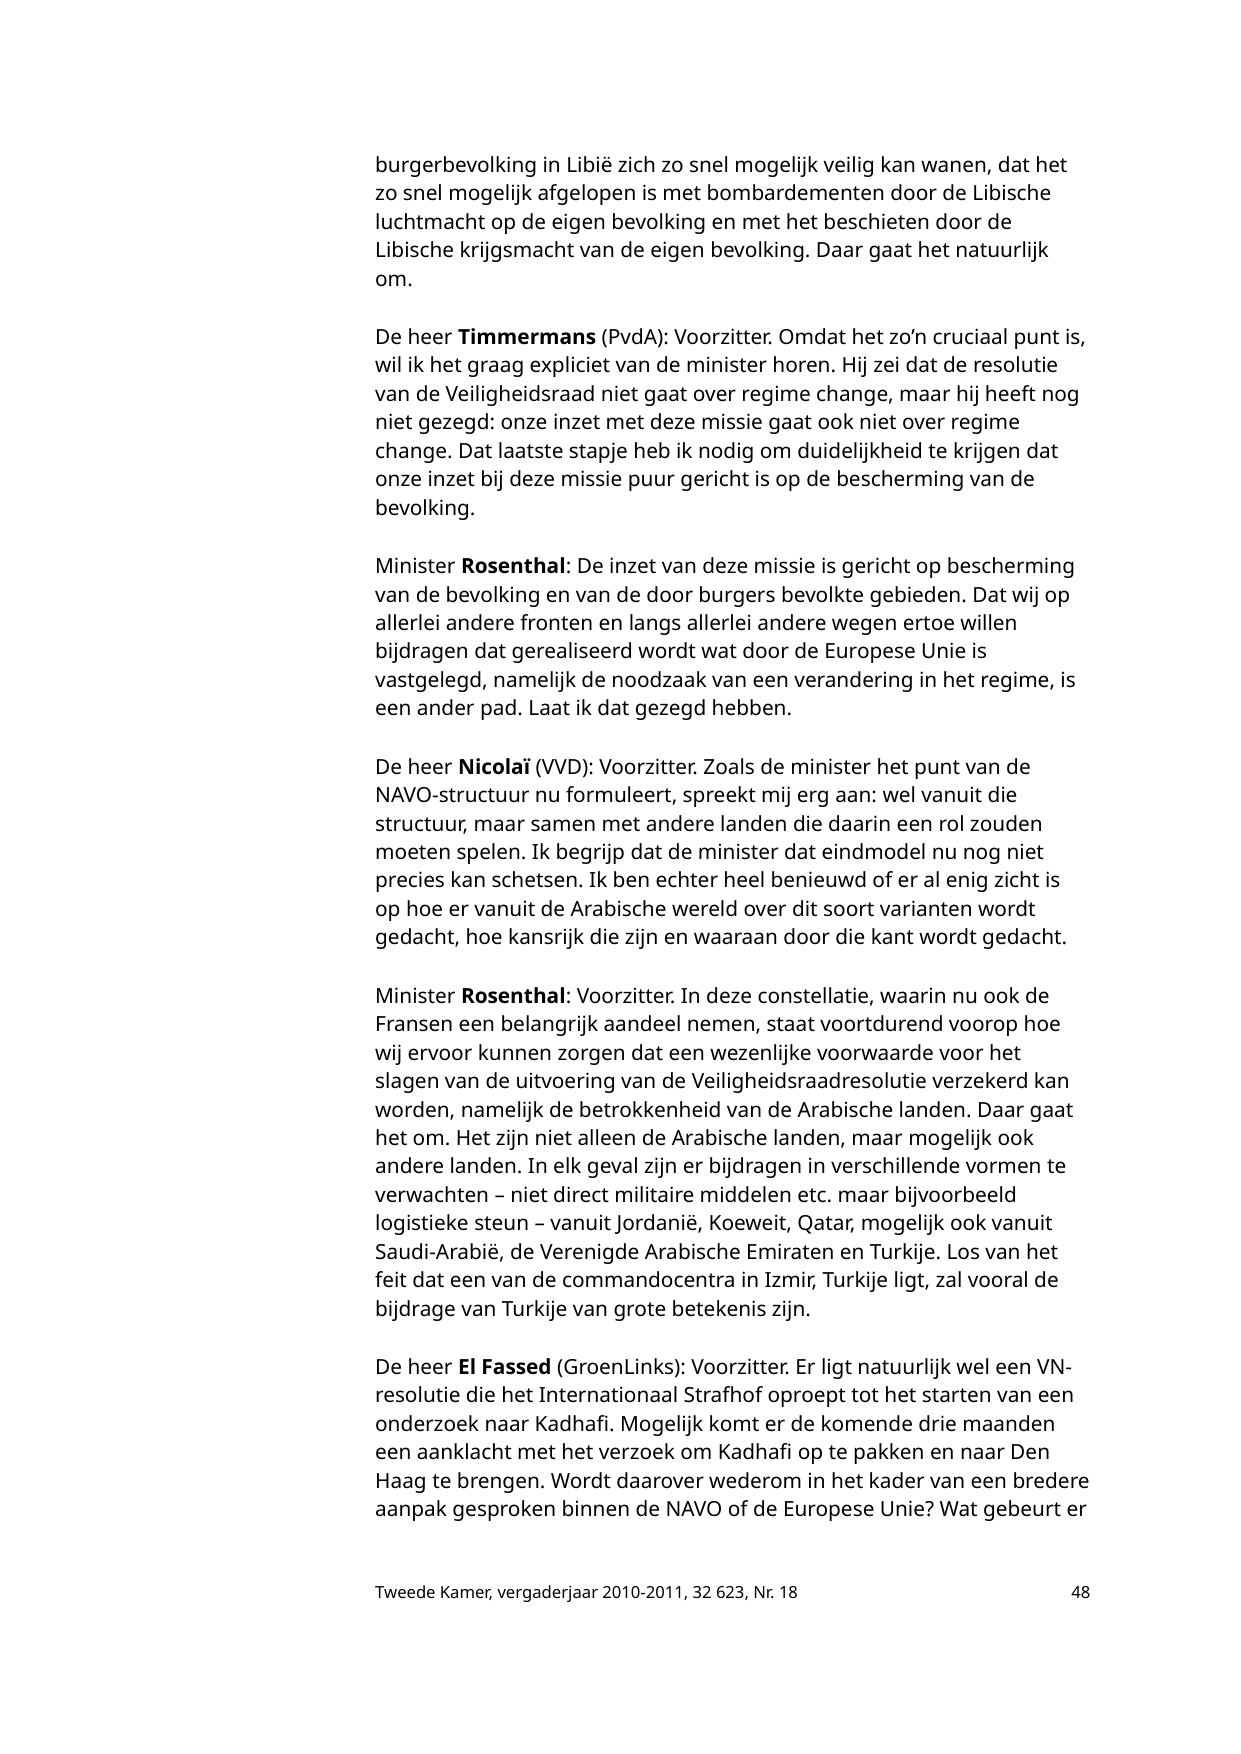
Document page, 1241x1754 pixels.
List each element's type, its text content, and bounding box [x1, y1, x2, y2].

text Minister Rosenthal: De inzet van deze missie is gericht op bescherming van de bevolking en van de door burgers bevolkte gebieden. Dat wij op allerlei andere fronten en langs allerlei andere wegen ertoe willen bijdragen dat gerealiseerd wordt wat door de Europese Unie is vastgelegd, namelijk de noodzaak van een verandering in het regime, is een ander pad. Laat ik dat gezegd hebben. [375, 551, 1090, 722]
text De heer Nicolaï (VVD): Voorzitter. Zoals de minister het punt van de NAVO-structuur nu formuleert, spreekt mij erg aan: wel vanuit die structuur, maar samen met andere landen die daarin een rol zouden moeten spelen. Ik begrijp dat de minister dat eindmodel nu nog niet precies kan schetsen. Ik ben echter heel benieuwd of er al enig zicht is op hoe er vanuit de Arabische wereld over dit soort varianten wordt gedacht, hoe kansrijk die zijn en waaraan door die kant wordt gedacht. [375, 752, 1090, 951]
text De heer Timmermans (PvdA): Voorzitter. Omdat het zo’n cruciaal punt is, wil ik het graag expliciet van de minister horen. Hij zei dat de resolutie van de Veiligheidsraad niet gaat over regime change, maar hij heeft nog niet gezegd: onze inzet met deze missie gaat ook niet over regime change. Dat laatste stapje heb ik nodig om duidelijkheid te krijgen dat onze inzet bij deze missie puur gericht is op de bescherming van de bevolking. [375, 322, 1090, 521]
text Minister Rosenthal: Voorzitter. In deze constellatie, waarin nu ook de Fransen een belangrijk aandeel nemen, staat voortdurend voorop hoe wij ervoor kunnen zorgen dat een wezenlijke voorwaarde voor het slagen van de uitvoering van de Veiligheidsraadresolutie verzekerd kan worden, namelijk de betrokkenheid van de Arabische landen. Daar gaat het om. Het zijn niet alleen de Arabische landen, maar mogelijk ook andere landen. In elk geval zijn er bijdragen in verschillende vormen te verwachten – niet direct militaire middelen etc. maar bijvoorbeeld logistieke steun – vanuit Jordanië, Koeweit, Qatar, mogelijk ook vanuit Saudi-Arabië, de Verenigde Arabische Emiraten en Turkije. Los van het feit dat een van de commandocentra in Izmir, Turkije ligt, zal vooral de bijdrage van Turkije van grote betekenis zijn. [375, 981, 1090, 1322]
text burgerbevolking in Libië zich zo snel mogelijk veilig kan wanen, dat het zo snel mogelijk afgelopen is met bombardementen door de Libische luchtmacht op de eigen bevolking en met het beschieten door de Libische krijgsmacht van de eigen bevolking. Daar gaat het natuurlijk om. [375, 150, 1090, 292]
text De heer El Fassed (GroenLinks): Voorzitter. Er ligt natuurlijk wel een VN-resolutie die het Internationaal Strafhof oproept tot het starten van een onderzoek naar Kadhafi. Mogelijk komt er de komende drie maanden een aanklacht met het verzoek om Kadhafi op te pakken en naar Den Haag te brengen. Wordt daarover wederom in het kader van een bredere aanpak gesproken binnen de NAVO of de Europese Unie? Wat gebeurt er [375, 1352, 1090, 1523]
